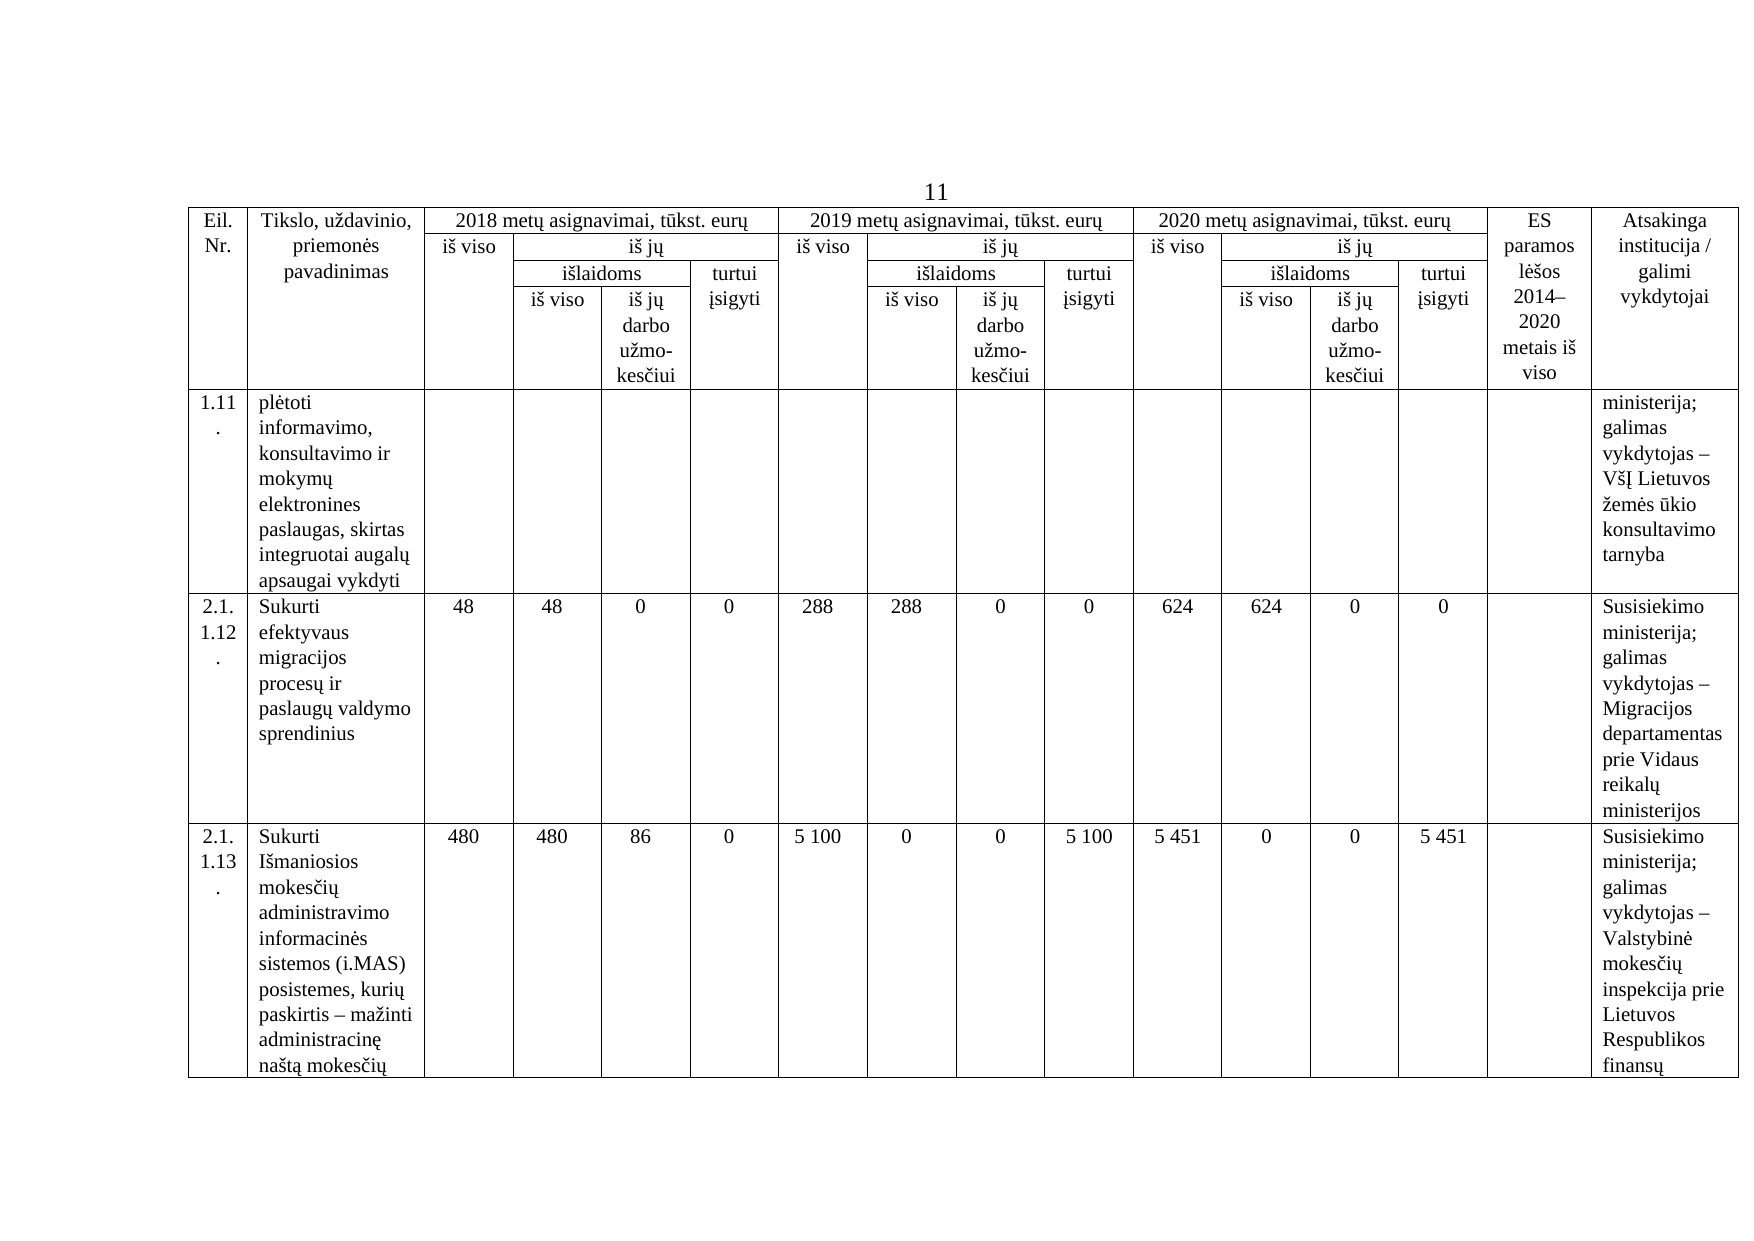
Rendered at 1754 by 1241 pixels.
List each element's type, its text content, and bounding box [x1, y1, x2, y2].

table_cell 5 451 [1134, 824, 1221, 1077]
table_cell iš jų darbo užmo-kesčiui [957, 287, 1044, 389]
table_cell 0 [868, 824, 956, 1077]
table_cell 86 [602, 824, 690, 1077]
table_header 2020 metų asignavimai, tūkst. eurų [1134, 208, 1487, 233]
table_cell [1222, 390, 1310, 593]
table_cell [1311, 390, 1398, 593]
table_cell Susisiekimo ministerija; galimas vykdytojas – Valstybinė mokesčių inspekcija prie Lietuvos Respublikos finansų [1592, 824, 1738, 1077]
table_cell [1134, 390, 1221, 593]
table_cell iš jų darbo užmo-kesčiui [1311, 287, 1398, 389]
table_cell iš viso [779, 234, 867, 389]
table_header Atsakinga institucija / galimi vykdytojai [1592, 208, 1738, 389]
table_cell 288 [868, 594, 956, 823]
table_cell iš jų [1222, 234, 1487, 259]
table_cell 0 [1311, 594, 1398, 823]
table_cell [514, 390, 601, 593]
table_cell plėtoti informavimo, konsultavimo ir mokymų elektronines paslaugas, skirtas integruotai augalų apsaugai vykdyti [248, 390, 424, 593]
table_cell išlaidoms [1222, 261, 1398, 286]
table_cell 0 [602, 594, 690, 823]
table_cell 48 [425, 594, 513, 823]
table_cell [1045, 390, 1133, 593]
table_cell iš viso [868, 287, 956, 389]
table_cell Sukurti efektyvaus migracijos procesų ir paslaugų valdymo sprendinius [248, 594, 424, 823]
table_cell 0 [1222, 824, 1310, 1077]
table_cell [602, 390, 690, 593]
table_cell iš viso [1222, 287, 1310, 389]
table_cell 288 [779, 594, 867, 823]
table_cell [779, 390, 867, 593]
table_cell [1488, 594, 1591, 823]
table_cell iš viso [514, 287, 601, 389]
table_cell 5 100 [779, 824, 867, 1077]
table_cell 0 [691, 824, 778, 1077]
table_cell 480 [425, 824, 513, 1077]
table_cell [691, 390, 778, 593]
table_cell iš jų darbo užmo-kesčiui [602, 287, 690, 389]
table_cell 480 [514, 824, 601, 1077]
table_header 2018 metų asignavimai, tūkst. eurų [425, 208, 778, 233]
table_cell Sukurti Išmaniosios mokesčių administravimo informacinės sistemos (i.MAS) posistemes, kurių paskirtis – mažinti administracinę naštą mokesčių [248, 824, 424, 1077]
table_cell [425, 390, 513, 593]
table_cell 0 [1399, 594, 1487, 823]
table_cell 0 [957, 594, 1044, 823]
table_cell 0 [691, 594, 778, 823]
table_cell 5 451 [1399, 824, 1487, 1077]
table_cell 0 [957, 824, 1044, 1077]
table_cell 2.1.1.12. [189, 594, 247, 823]
table_cell [868, 390, 956, 593]
table_cell [957, 390, 1044, 593]
table_cell išlaidoms [514, 261, 690, 286]
table_cell turtui įsigyti [1399, 261, 1487, 389]
table_cell turtui įsigyti [1045, 261, 1133, 389]
table_cell 5 100 [1045, 824, 1133, 1077]
table_cell iš viso [1134, 234, 1221, 389]
table_header Eil. Nr. [189, 208, 247, 389]
table_cell 0 [1311, 824, 1398, 1077]
table_header Tikslo, uždavinio, priemonės pavadinimas [248, 208, 424, 389]
table_cell 1.11. [189, 390, 247, 593]
table_cell [1399, 390, 1487, 593]
table_cell Susisiekimo ministerija; galimas vykdytojas – Migracijos departamentas prie Vidaus reikalų ministerijos [1592, 594, 1738, 823]
table_cell ministerija; galimas vykdytojas – VšĮ Lietuvos žemės ūkio konsultavimo tarnyba [1592, 390, 1738, 593]
table_cell 624 [1222, 594, 1310, 823]
table_cell 48 [514, 594, 601, 823]
table_header 2019 metų asignavimai, tūkst. eurų [779, 208, 1133, 233]
table_cell 2.1.1.13. [189, 824, 247, 1077]
table_cell [1488, 390, 1591, 593]
table_cell iš jų [868, 234, 1133, 259]
table_cell 624 [1134, 594, 1221, 823]
table_cell 0 [1045, 594, 1133, 823]
table_cell iš jų [514, 234, 778, 259]
table_cell [1488, 824, 1591, 1077]
table_header ES paramos lėšos 2014–2020 metais iš viso [1488, 208, 1591, 389]
table_cell išlaidoms [868, 261, 1044, 286]
table_cell turtui įsigyti [691, 261, 778, 389]
table_cell iš viso [425, 234, 513, 389]
